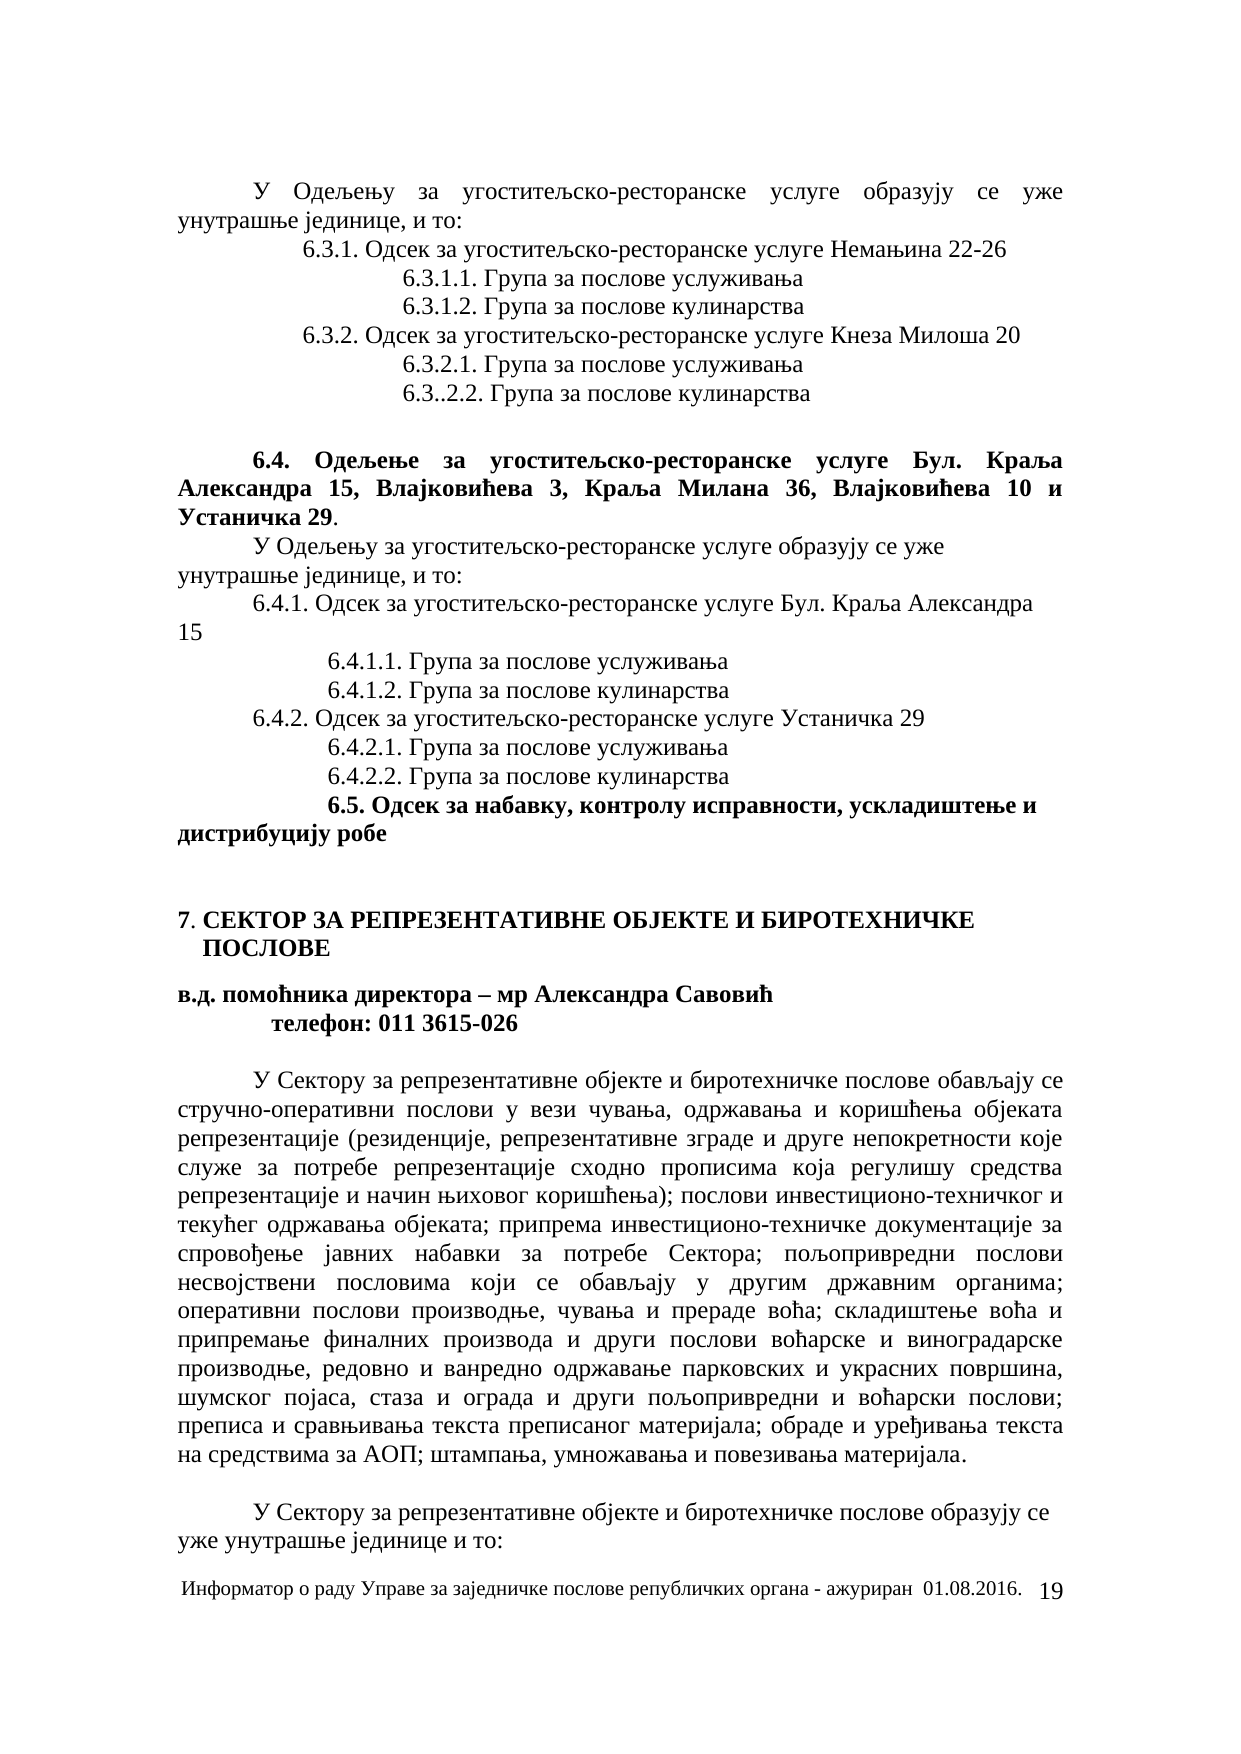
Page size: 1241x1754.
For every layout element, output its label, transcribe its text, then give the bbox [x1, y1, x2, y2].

text 6.5. Одсек за набавку, контролу исправности, ускладиштење и дистрибуцију робе [177, 790, 1063, 847]
text 6.4.2. Одсек за угоститељско-ресторанске услуге Устаничка 29 [177, 703, 1063, 732]
text 6.3.1. Одсек за угоститељско-ресторанске услуге Немањина 22-26 [177, 234, 1063, 263]
text У Сектору за репрезентативне објекте и биротехничке послове обављају се стручно-оперативни послови у вези чувања, одржавања и коришћења објеката репрезентације (резиденције, репрезентативне зграде и друге непокретности које служе за потребе репрезентације сходно прописима која регулишу средства репрезентације и начин њиховог коришћења); послови инвестиционо-техничког и текућег одржавања објеката; припрема инвестиционо-техничке документације за спровођење јавних набавки за потребе Сектора; пољопривредни послови несвојствени пословима који се обављају у другим државним органима; оперативни послови производње, чувања и прераде воћа; складиштење воћа и припремање финалних производа и други послови воћарске и виноградарске производње, редовно и ванредно одржавање парковских и украсних површина, шумског појаса, стаза и ограда и други пољопривредни и воћарски послови; преписa и сравњивањa текста преписаног материјалa; обрадe и уређивањa текста на средствима за АОП; штампања, умножавања и повезивања материјала. [177, 1065, 1063, 1468]
text 6.3.2.1. Група за послове услуживања [177, 349, 1063, 378]
text У Одељењу за угоститељско-ресторанске услуге образују се уже унутрашње јединице, и то: [177, 531, 1063, 588]
text 6.3..2.2. Група за послове кулинарства [177, 378, 1063, 406]
text У Одељењу за угоститељско-ресторанске услуге образују се уже унутрашње јединице, и то: [177, 176, 1063, 234]
text в.д. помоћника директора – мр Александра Савовић [177, 979, 1063, 1008]
text 6.4.1. Одсек за угоститељско-ресторанске услуге Бул. Краља Александра 15 [177, 588, 1063, 646]
text 6.3.1.1. Група за послове услуживања [177, 263, 1063, 291]
text 6.3.1.2. Група за послове кулинарства [177, 291, 1063, 320]
text 6.3.2. Одсек за угоститељско-ресторанске услуге Кнеза Милоша 20 [177, 320, 1063, 349]
text 6.4.2.1. Група за послове услуживања [177, 732, 1063, 761]
text 6.4.2.2. Група за послове кулинарства [177, 761, 1063, 790]
text телефон: 011 3615-026 [177, 1008, 1063, 1037]
text 6.4. Одељење за угоститељско-ресторанске услуге Бул. Краља Александра 15, Влајковићева 3, Краља Милана 36, Влајковићева 10 и Устаничка 29. [177, 445, 1063, 531]
text 6.4.1.1. Група за послове услуживања [177, 646, 1063, 675]
text 7. СЕКТОР ЗА РЕПРЕЗЕНТАТИВНЕ ОБЈЕКТЕ И БИРОТЕХНИЧКЕ ааПОСЛОВЕ [177, 905, 1063, 962]
text 6.4.1.2. Група за послове кулинарства [177, 675, 1063, 703]
text У Сектору за репрезентативне објекте и биротехничке послове образују се уже унутрашње јединице и то: [177, 1497, 1063, 1554]
